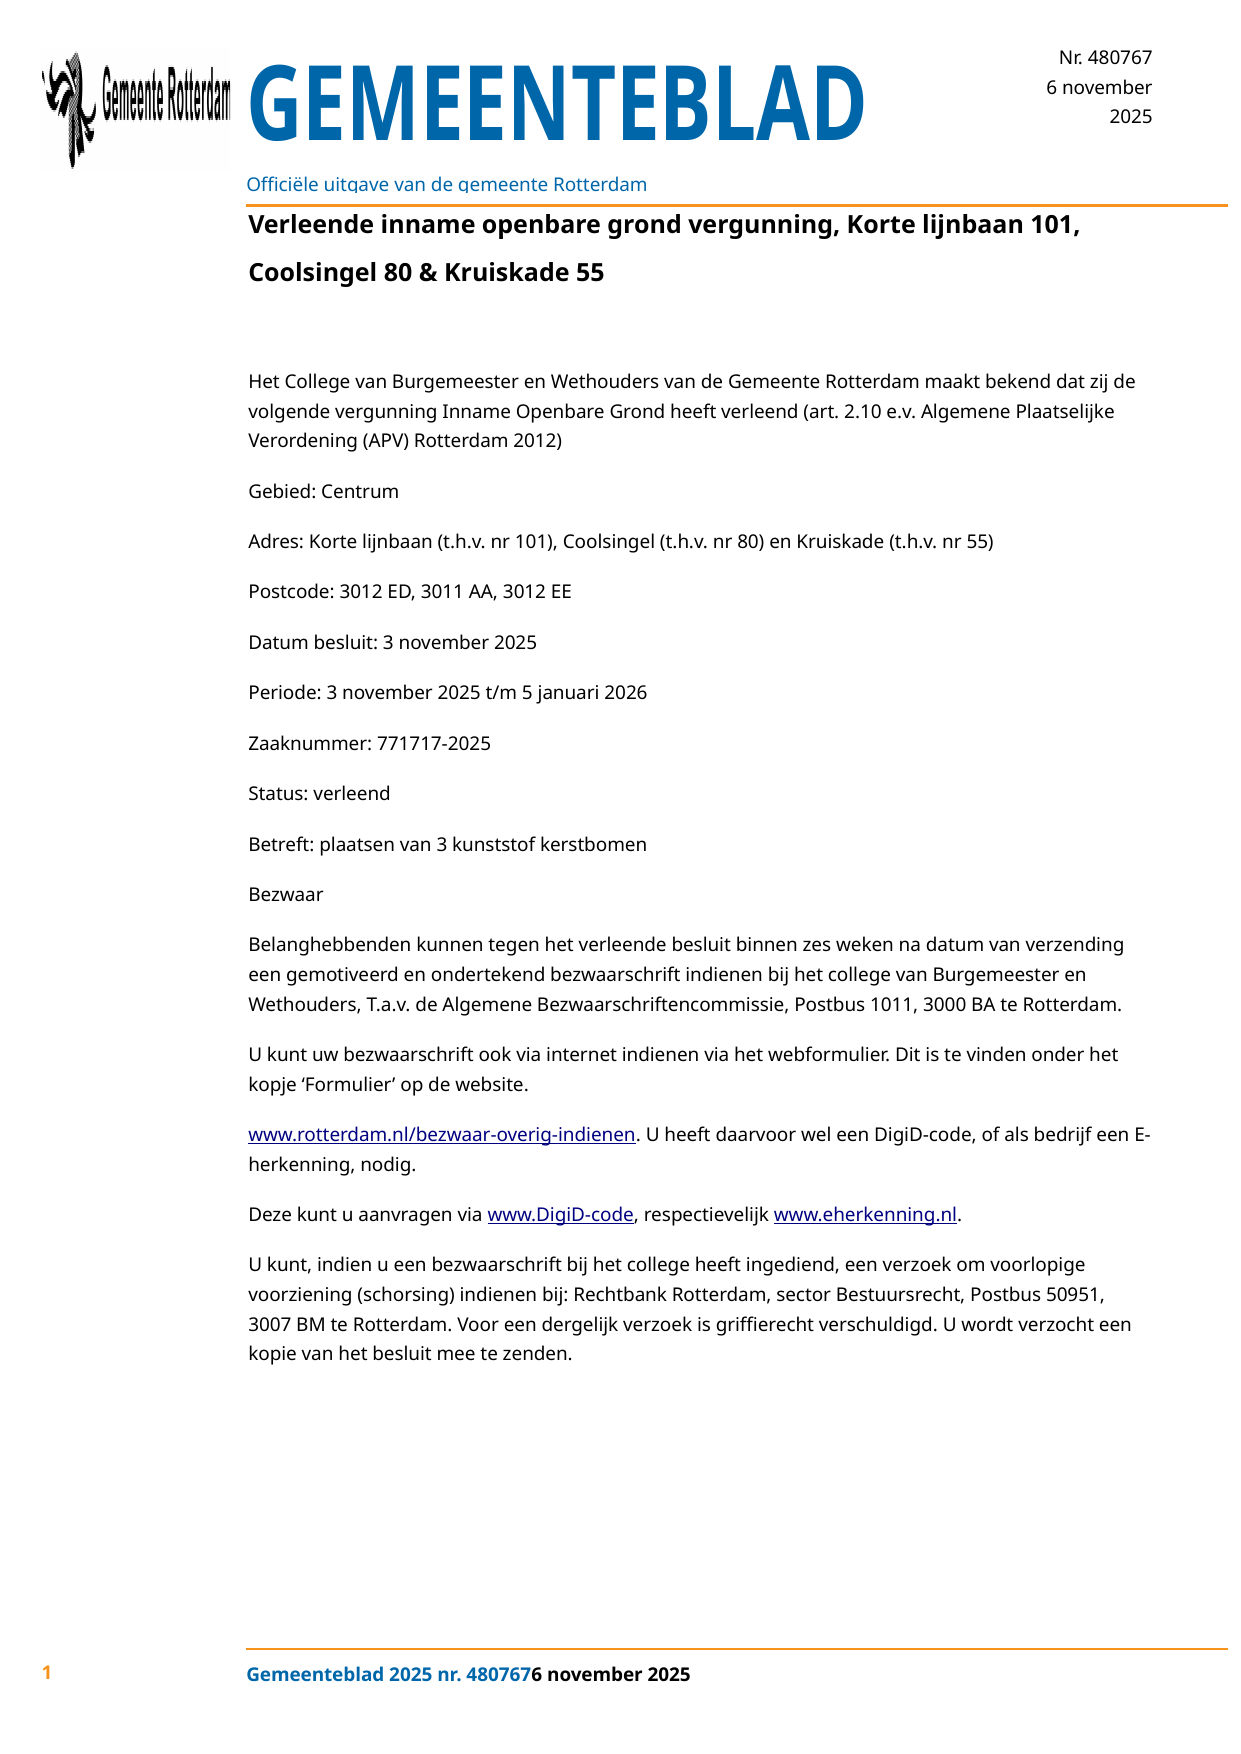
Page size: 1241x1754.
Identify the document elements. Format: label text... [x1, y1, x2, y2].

text Periode: 3 november 2025 t/m 5 januari 2026 [248, 679, 1152, 705]
text Deze kunt u aanvragen via www.DigiD-code, respectievelijk www.eherkenning.nl. [248, 1201, 1152, 1227]
text Betreft: plaatsen van 3 kunststof kerstbomen [248, 831, 1152, 857]
text www.rotterdam.nl/bezwaar-overig-indienen. U heeft daarvoor wel een DigiD-code, of als bedrijf een E-herkenning, nodig. [248, 1121, 1152, 1177]
text Het College van Burgemeester en Wethouders van de Gemeente Rotterdam maakt bekend dat zij de volgende vergunning Inname Openbare Grond heeft verleend (art. 2.10 e.v. Algemene Plaatselijke Verordening (APV) Rotterdam 2012) [248, 368, 1152, 453]
text Datum besluit: 3 november 2025 [248, 629, 1152, 655]
text Belanghebbenden kunnen tegen het verleende besluit binnen zes weken na datum van verzending een gemotiveerd en ondertekend bezwaarschrift indienen bij het college van Burgemeester en Wethouders, T.a.v. de Algemene Bezwaarschriftencommissie, Postbus 1011, 3000 BA te Rotterdam. [248, 932, 1152, 1017]
text U kunt, indien u een bezwaarschrift bij het college heeft ingediend, een verzoek om voorlopige voorziening (schorsing) indienen bij: Rechtbank Rotterdam, sector Bestuursrecht, Postbus 50951, 3007 BM te Rotterdam. Voor een dergelijk verzoek is griffierecht verschuldigd. U wordt verzocht een kopie van het besluit mee te zenden. [248, 1252, 1152, 1366]
text Zaaknummer: 771717-2025 [248, 730, 1152, 756]
text Adres: Korte lijnbaan (t.h.v. nr 101), Coolsingel (t.h.v. nr 80) en Kruiskade (t.h.v. nr 55) [248, 528, 1152, 554]
text Status: verleend [248, 780, 1152, 806]
text Postcode: 3012 ED, 3011 AA, 3012 EE [248, 579, 1152, 604]
text Verleende inname openbare grond vergunning, Korte lijnbaan 101, Coolsingel 80 & Kruiskade 55 [248, 207, 1152, 288]
text Gebied: Centrum [248, 478, 1152, 504]
text U kunt uw bezwaarschrift ook via internet indienen via het webformulier. Dit is te vinden onder het kopje ‘Formulier’ op de website. [248, 1041, 1152, 1097]
picture [41, 47, 231, 172]
text Bezwaar [248, 881, 1152, 907]
